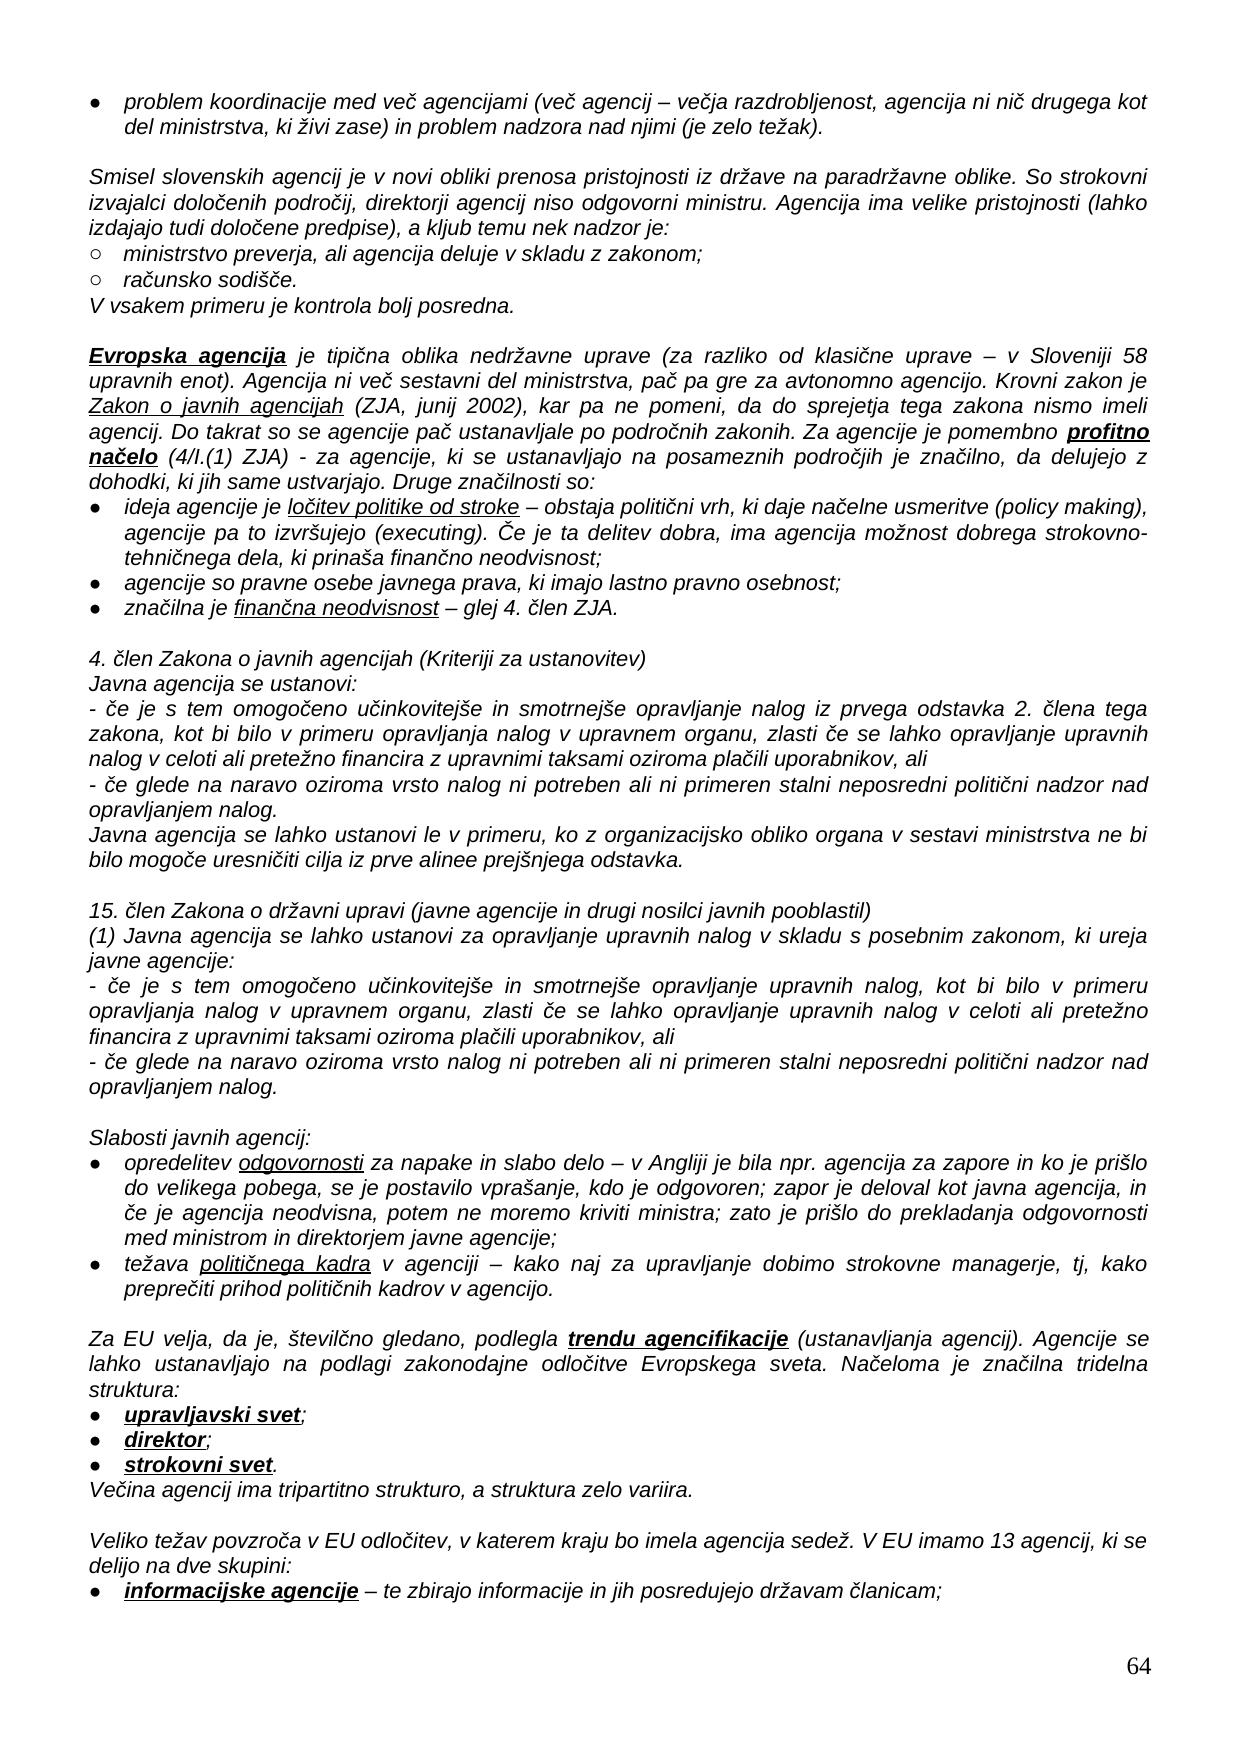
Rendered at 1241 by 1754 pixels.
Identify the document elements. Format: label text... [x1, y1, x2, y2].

list direktor; [89, 1427, 1152, 1452]
text 15. člen Zakona o državni upravi (javne agencije in drugi nosilci javnih pooblastil) [89, 898, 1152, 923]
list težava političnega kadra v agenciji – kako naj za upravljanje dobimo strokovne managerje, tj, kako preprečiti prihod političnih kadrov v agencijo. [89, 1251, 1152, 1301]
list značilna je finančna neodvisnost – glej 4. člen ZJA. [89, 595, 1152, 620]
text - če je s tem omogočeno učinkovitejše in smotrnejše opravljanje nalog iz prvega odstavka 2. člena tega zakona, kot bi bilo v primeru opravljanja nalog v upravnem organu, zlasti če se lahko opravljanje upravnih nalog v celoti ali pretežno financira z upravnimi taksami oziroma plačili uporabnikov, ali [89, 696, 1152, 772]
text - če je s tem omogočeno učinkovitejše in smotrnejše opravljanje upravnih nalog, kot bi bilo v primeru opravljanja nalog v upravnem organu, zlasti če se lahko opravljanje upravnih nalog v celoti ali pretežno financira z upravnimi taksami oziroma plačili uporabnikov, ali [89, 973, 1152, 1049]
list informacijske agencije – te zbirajo informacije in jih posredujejo državam članicam; [89, 1578, 1152, 1603]
text Večina agencij ima tripartitno strukturo, a struktura zelo variira. [89, 1477, 1152, 1503]
text Evropska agencija je tipična oblika nedržavne uprave (za razliko od klasične uprave – v Sloveniji 58 upravnih enot). Agencija ni več sestavni del ministrstva, pač pa gre za avtonomno agencijo. Krovni zakon je Zakon o javnih agencijah (ZJA, junij 2002), kar pa ne pomeni, da do sprejetja tega zakona nismo imeli agencij. Do takrat so se agencije pač ustanavljale po področnih zakonih. Za agencije je pomembno profitno načelo (4/I.(1) ZJA) - za agencije, ki se ustanavljajo na posameznih področjih je značilno, da delujejo z dohodki, ki jih same ustvarjajo. Druge značilnosti so: [89, 343, 1152, 494]
text 4. člen Zakona o javnih agencijah (Kriteriji za ustanovitev) [89, 646, 1152, 671]
text Slabosti javnih agencij: [89, 1124, 1152, 1150]
text (1) Javna agencija se lahko ustanovi za opravljanje upravnih nalog v skladu s posebnim zakonom, ki ureja javne agencije: [89, 923, 1152, 973]
text Veliko težav povzroča v EU odločitev, v katerem kraju bo imela agencija sedež. V EU imamo 13 agencij, ki se delijo na dve skupini: [89, 1528, 1152, 1578]
text Za EU velja, da je, številčno gledano, podlegla trendu agencifikacije (ustanavljanja agencij). Agencije se lahko ustanavljajo na podlagi zakonodajne odločitve Evropskega sveta. Načeloma je značilna tridelna struktura: [89, 1326, 1152, 1402]
text Javna agencija se ustanovi: [89, 671, 1152, 696]
list opredelitev odgovornosti za napake in slabo delo – v Angliji je bila npr. agencija za zapore in ko je prišlo do velikega pobega, se je postavilo vprašanje, kdo je odgovoren; zapor je deloval kot javna agencija, in če je agencija neodvisna, potem ne moremo kriviti ministra; zato je prišlo do prekladanja odgovornosti med ministrom in direktorjem javne agencije; [89, 1150, 1152, 1251]
text - če glede na naravo oziroma vrsto nalog ni potreben ali ni primeren stalni neposredni politični nadzor nad opravljanjem nalog. [89, 772, 1152, 822]
list strokovni svet. [89, 1452, 1152, 1477]
text V vsakem primeru je kontrola bolj posredna. [89, 293, 1152, 318]
list problem koordinacije med več agencijami (več agencij – večja razdrobljenost, agencija ni nič drugega kot del ministrstva, ki živi zase) in problem nadzora nad njimi (je zelo težak). [89, 89, 1152, 139]
list ideja agencije je ločitev politike od stroke – obstaja politični vrh, ki daje načelne usmeritve (policy making), agencije pa to izvršujejo (executing). Če je ta delitev dobra, ima agencija možnost dobrega strokovno-tehničnega dela, ki prinaša finančno neodvisnost; [89, 494, 1152, 570]
text Smisel slovenskih agencij je v novi obliki prenosa pristojnosti iz države na paradržavne oblike. So strokovni izvajalci določenih področij, direktorji agencij niso odgovorni ministru. Agencija ima velike pristojnosti (lahko izdajajo tudi določene predpise), a kljub temu nek nadzor je: [89, 164, 1152, 240]
text Javna agencija se lahko ustanovi le v primeru, ko z organizacijsko obliko organa v sestavi ministrstva ne bi bilo mogoče uresničiti cilja iz prve alinee prejšnjega odstavka. [89, 822, 1152, 872]
list upravljavski svet; [89, 1402, 1152, 1427]
text - če glede na naravo oziroma vrsto nalog ni potreben ali ni primeren stalni neposredni politični nadzor nad opravljanjem nalog. [89, 1049, 1152, 1099]
list računsko sodišče. [89, 266, 1152, 293]
list agencije so pravne osebe javnega prava, ki imajo lastno pravno osebnost; [89, 570, 1152, 595]
list ministrstvo preverja, ali agencija deluje v skladu z zakonom; [89, 240, 1152, 266]
